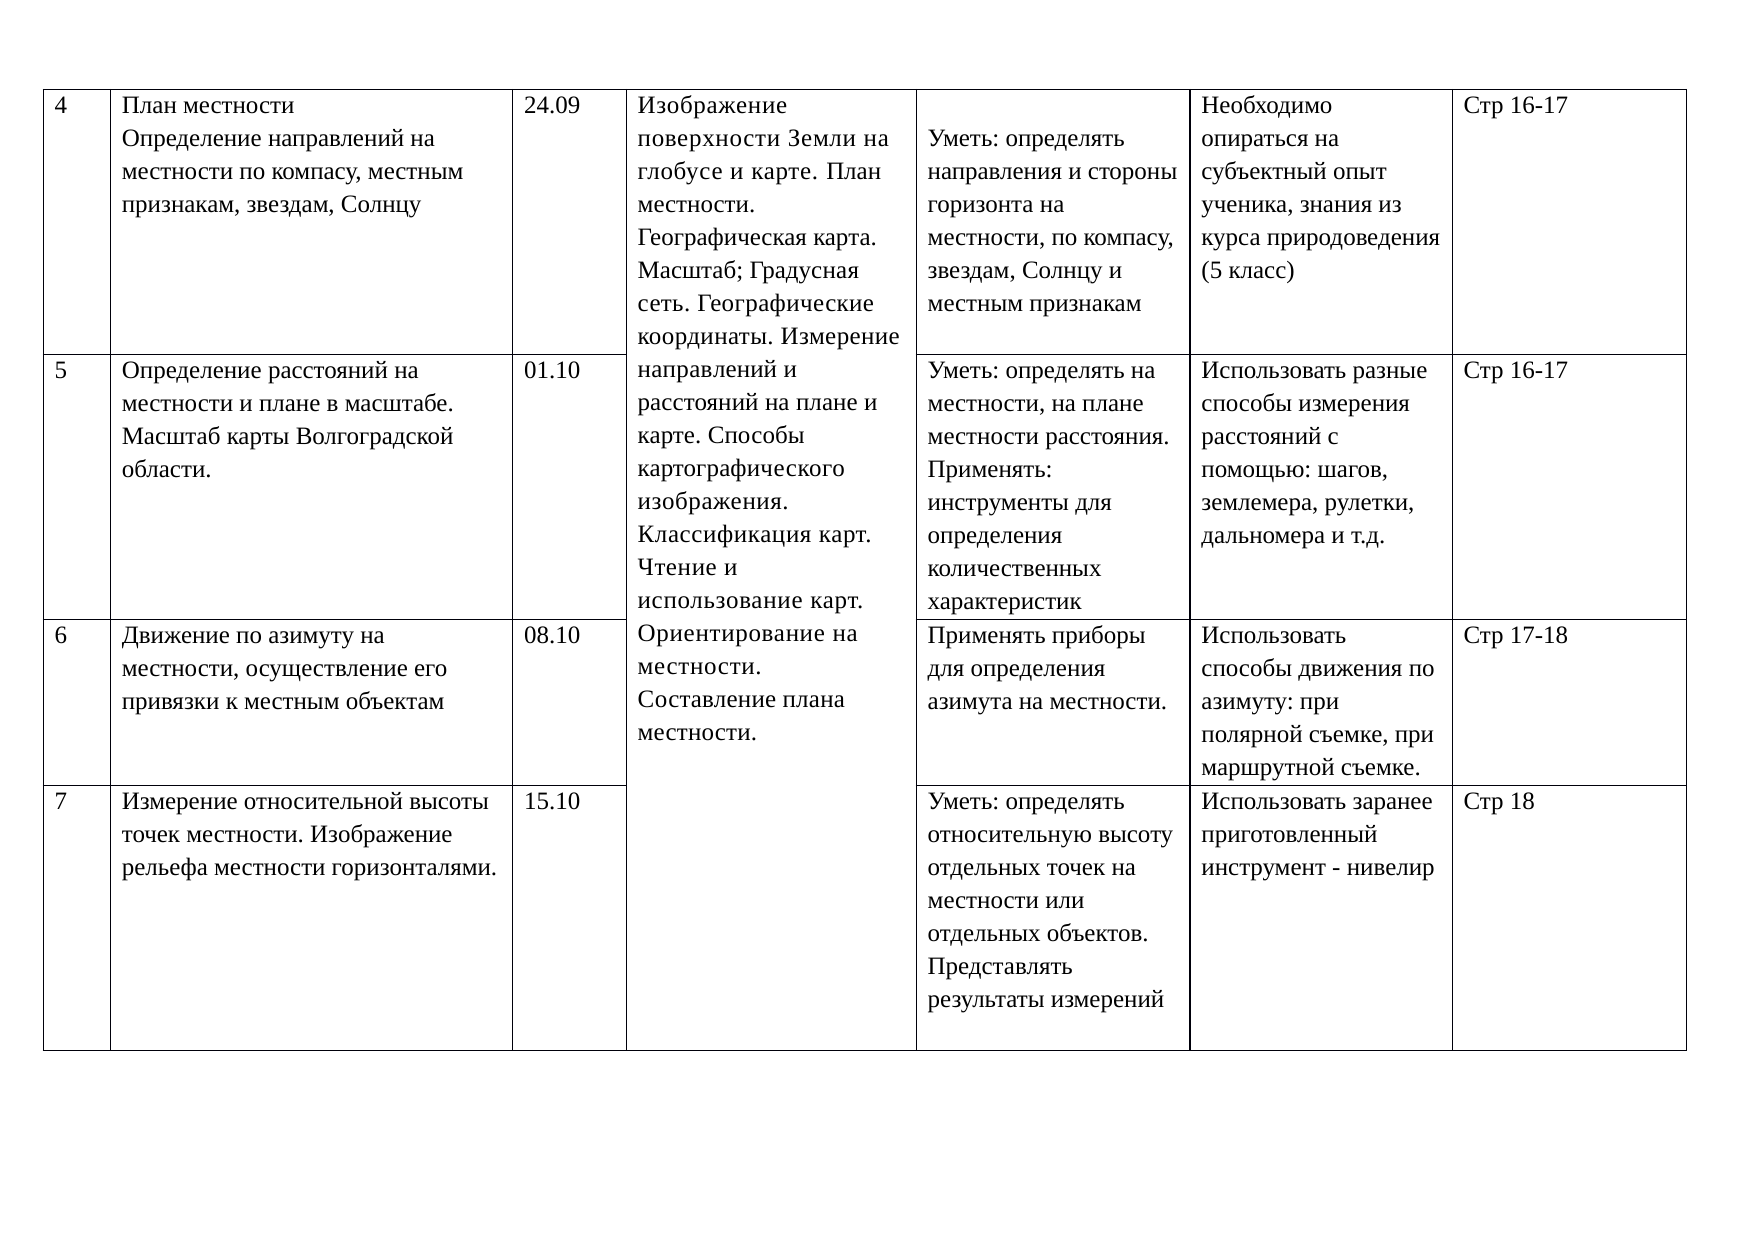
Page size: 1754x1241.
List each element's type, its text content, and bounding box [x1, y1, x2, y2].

table_cell Уметь: определять на местности, на плане местности расстояния. Применять: инструменты для определения количественных характеристик [917, 355, 1189, 619]
table_cell Стр 17-18 [1453, 620, 1686, 785]
table_cell 08.10 [513, 620, 626, 785]
table_cell План местности Определение направлений на местности по компасу, местным признакам, звездам, Солнцу [111, 90, 512, 354]
table_cell Движение по азимуту на местности, осуществление его привязки к местным объектам [111, 620, 512, 785]
table_cell 5 [44, 355, 110, 619]
table_cell 4 [44, 90, 110, 354]
table_cell Измерение относительной высоты точек местности. Изображение рельефа местности горизонталями. [111, 786, 512, 1050]
table_cell Стр 16-17 [1453, 90, 1686, 354]
table_cell Стр 18 [1453, 786, 1686, 1050]
table_cell Применять приборы для определения азимута на местности. [917, 620, 1189, 785]
table_cell 01.10 [513, 355, 626, 619]
table_cell Уметь: определять относительную высоту отдельных точек на местности или отдельных объектов. Представлять результаты измерений [917, 786, 1189, 1050]
table_cell Необходимо опираться на субъектный опыт ученика, знания из курса природоведения (5 класс) [1191, 90, 1452, 354]
table_cell 24.09 [513, 90, 626, 354]
table_cell Стр 16-17 [1453, 355, 1686, 619]
table_cell Определение расстояний на местности и плане в масштабе. Масштаб карты Волгоградской области. [111, 355, 512, 619]
table_cell Использовать разные способы измерения расстояний с помощью: шагов, землемера, рулетки, дальномера и т.д. [1191, 355, 1452, 619]
table_cell Использовать способы движения по азимуту: при полярной съемке, при маршрутной съемке. [1191, 620, 1452, 785]
table_cell Изображение поверхности Земли на глобусе и карте. План местности. Географическая карта. Масштаб; Градусная сеть. Географические координаты. Измерение направлений и расстояний на плане и карте. Способы картографического изображения. Классификация карт. Чтение и использование карт. Ориентирование на местности. Составление плана местности. [627, 90, 916, 1050]
table_cell Использовать заранее приготовленный инструмент - нивелир [1191, 786, 1452, 1050]
table_cell 7 [44, 786, 110, 1050]
table_cell Уметь: определять направления и стороны горизонта на местности, по компасу, звездам, Солнцу и местным признакам [917, 90, 1189, 354]
table_cell 6 [44, 620, 110, 785]
table_cell 15.10 [513, 786, 626, 1050]
